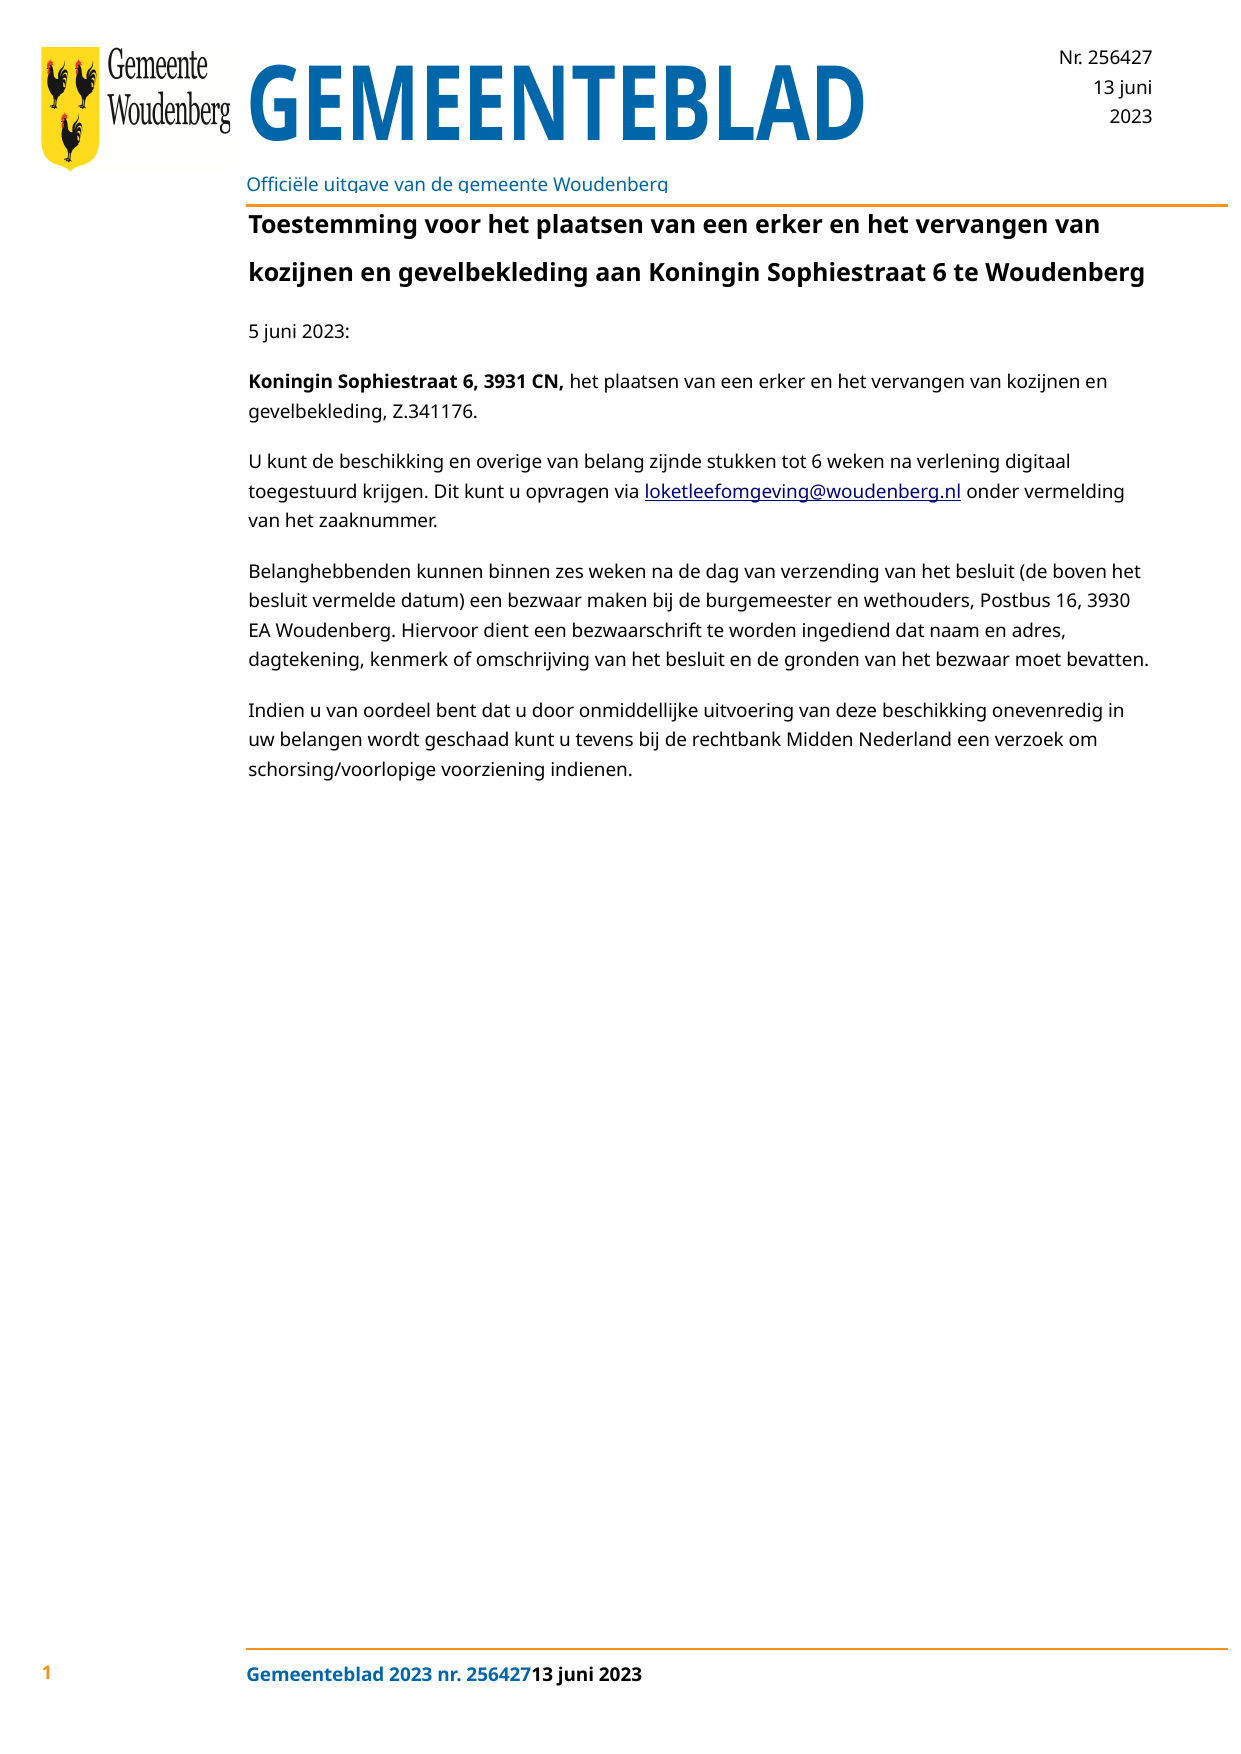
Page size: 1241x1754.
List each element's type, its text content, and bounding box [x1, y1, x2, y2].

text U kunt de beschikking en overige van belang zijnde stukken tot 6 weken na verlening digitaal toegestuurd krijgen. Dit kunt u opvragen via loketleefomgeving@woudenberg.nl onder vermelding van het zaaknummer. [248, 448, 1152, 533]
picture [41, 47, 231, 172]
text Belanghebbenden kunnen binnen zes weken na de dag van verzending van het besluit (de boven het besluit vermelde datum) een bezwaar maken bij de burgemeester en wethouders, Postbus 16, 3930 EA Woudenberg. Hiervoor dient een bezwaarschrift te worden ingediend dat naam en adres, dagtekening, kenmerk of omschrijving van het besluit en de gronden van het bezwaar moet bevatten. [248, 558, 1152, 672]
text Koningin Sophiestraat 6, 3931 CN, het plaatsen van een erker en het vervangen van kozijnen en gevelbekleding, Z.341176. [248, 368, 1152, 424]
text Indien u van oordeel bent dat u door onmiddellijke uitvoering van deze beschikking onevenredig in uw belangen wordt geschaad kunt u tevens bij de rechtbank Midden Nederland een verzoek om schorsing/voorlopige voorziening indienen. [248, 697, 1152, 782]
text Toestemming voor het plaatsen van een erker en het vervangen van kozijnen en gevelbekleding aan Koningin Sophiestraat 6 te Woudenberg [248, 207, 1152, 288]
text 5 juni 2023: [248, 318, 1152, 344]
